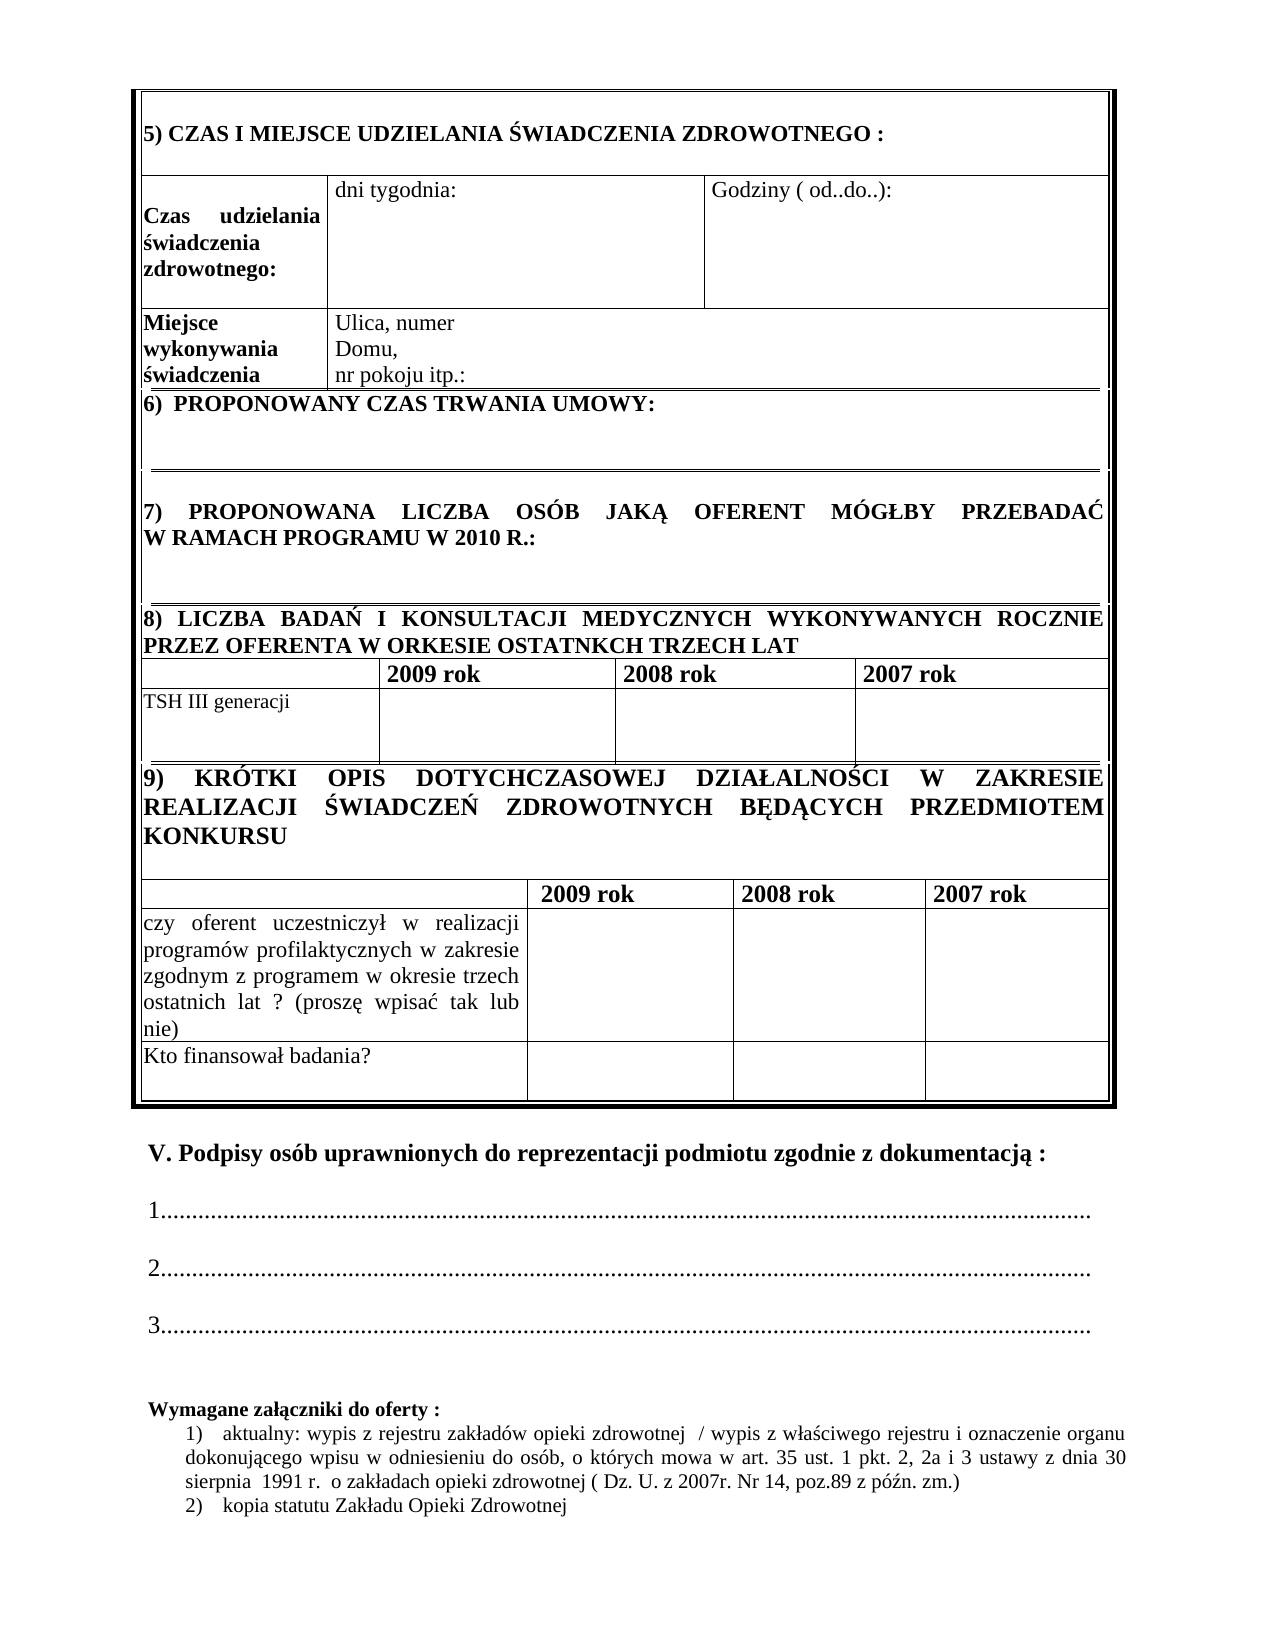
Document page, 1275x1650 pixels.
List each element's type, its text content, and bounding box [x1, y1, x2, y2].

table_cell 2009 rok [380, 659, 615, 688]
table_cell 5) CZAS I MIEJSCE UDZIELANIA ŚWIADCZENIA ZDROWOTNEGO : [136, 90, 1112, 175]
table_cell Ulica, numer Domu, nr pokoju itp.: [328, 309, 1108, 388]
table_cell [734, 909, 925, 1041]
table_cell 6) PROPONOWANY CZAS TRWANIA UMOWY: [136, 388, 1112, 469]
table_cell 2008 rok [734, 880, 925, 908]
table_cell [856, 689, 1108, 761]
table_cell [734, 1042, 925, 1099]
list kopia statutu Zakładu Opieki Zdrowotnej [185, 1493, 1127, 1517]
table_cell [136, 688, 141, 761]
table_cell [142, 880, 527, 908]
text 1..................................................................................................................................................... [148, 1195, 1127, 1224]
table_cell dni tygodnia: [328, 176, 704, 308]
table_cell TSH III generacji [142, 689, 379, 761]
table_cell 2007 rok [856, 659, 1108, 688]
table_cell [380, 689, 615, 761]
table_cell [528, 1042, 733, 1099]
table_cell 8) LICZBA BADAŃ I KONSULTACJI MEDYCZNYCH WYKONYWANYCH ROCZNIE PRZEZ OFERENTA W ORKESIE OSTATNKCH TRZECH LAT [136, 603, 1112, 658]
table_cell 2008 rok [616, 659, 855, 688]
list aktualny: wypis z rejestru zakładów opieki zdrowotnej / wypis z właściwego rejestru i oznaczenie organu dokonującego wpisu w odniesieniu do osób, o których mowa w art. 35 ust. 1 pkt. 2, 2a i 3 ustawy z dnia 30 sierpnia 1991 r. o zakładach opieki zdrowotnej ( Dz. U. z 2007r. Nr 14, poz.89 z późn. zm.) [185, 1421, 1127, 1493]
table_cell 2009 rok [528, 880, 733, 908]
table_cell [136, 658, 141, 688]
table_cell Kto finansował badania? [142, 1042, 527, 1099]
text 2..................................................................................................................................................... [148, 1253, 1127, 1281]
table_cell [528, 909, 733, 1041]
table_cell Miejsce wykonywania świadczenia [142, 309, 327, 388]
text V. Podpisy osób uprawnionych do reprezentacji podmiotu zgodnie z dokumentacją : [148, 1138, 1127, 1166]
table_cell [616, 689, 855, 761]
table_cell [926, 909, 1108, 1041]
table_cell 7) PROPONOWANA LICZBA OSÓB JAKĄ OFERENT MÓGŁBY PRZEBADAĆ W RAMACH PROGRAMU W 2010 R.: [136, 469, 1112, 603]
table_cell Godziny ( od..do..): [705, 176, 1108, 308]
table_cell [142, 659, 379, 688]
table_cell [136, 879, 141, 908]
text Wymagane załączniki do oferty : [148, 1396, 1127, 1421]
table_cell 2007 rok [926, 880, 1108, 908]
table_cell 9) KRÓTKI OPIS DOTYCHCZASOWEJ DZIAŁALNOŚCI W ZAKRESIE REALIZACJI ŚWIADCZEŃ ZDROWOTNYCH BĘDĄCYCH PRZEDMIOTEM KONKURSU [136, 761, 1112, 878]
table_cell Czas udzielania świadczenia zdrowotnego: [142, 176, 327, 308]
table_cell [926, 1042, 1108, 1099]
table_cell czy oferent uczestniczył w realizacji programów profilaktycznych w zakresie zgodnym z programem w okresie trzech ostatnich lat ? (proszę wpisać tak lub nie) [142, 909, 527, 1041]
text 3..................................................................................................................................................... [148, 1310, 1127, 1339]
